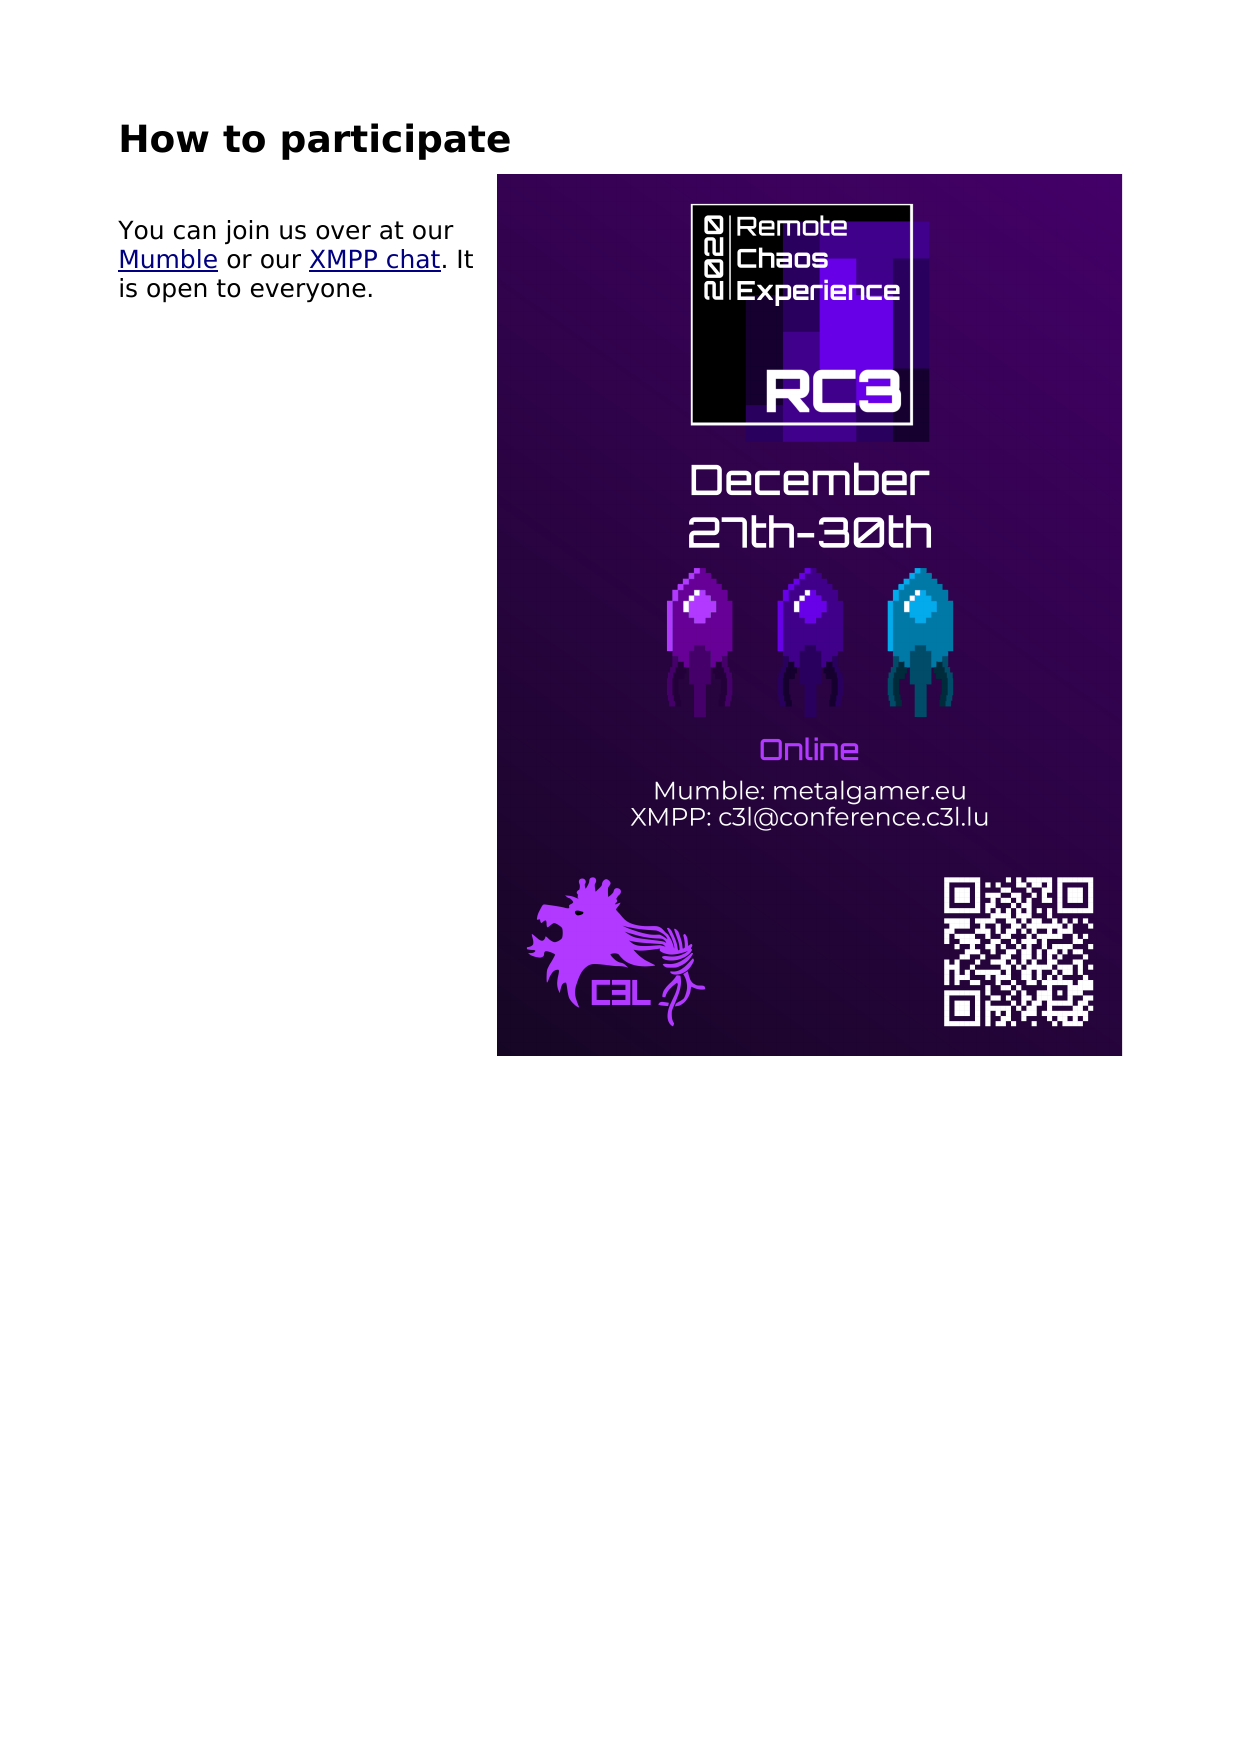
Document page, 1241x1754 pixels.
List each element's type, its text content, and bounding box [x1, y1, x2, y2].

text You can join us over at our Mumble or our XMPP chat. It is open to everyone. [118, 216, 497, 303]
picture [497, 174, 1123, 1056]
subtitle How to participate [118, 118, 1122, 162]
